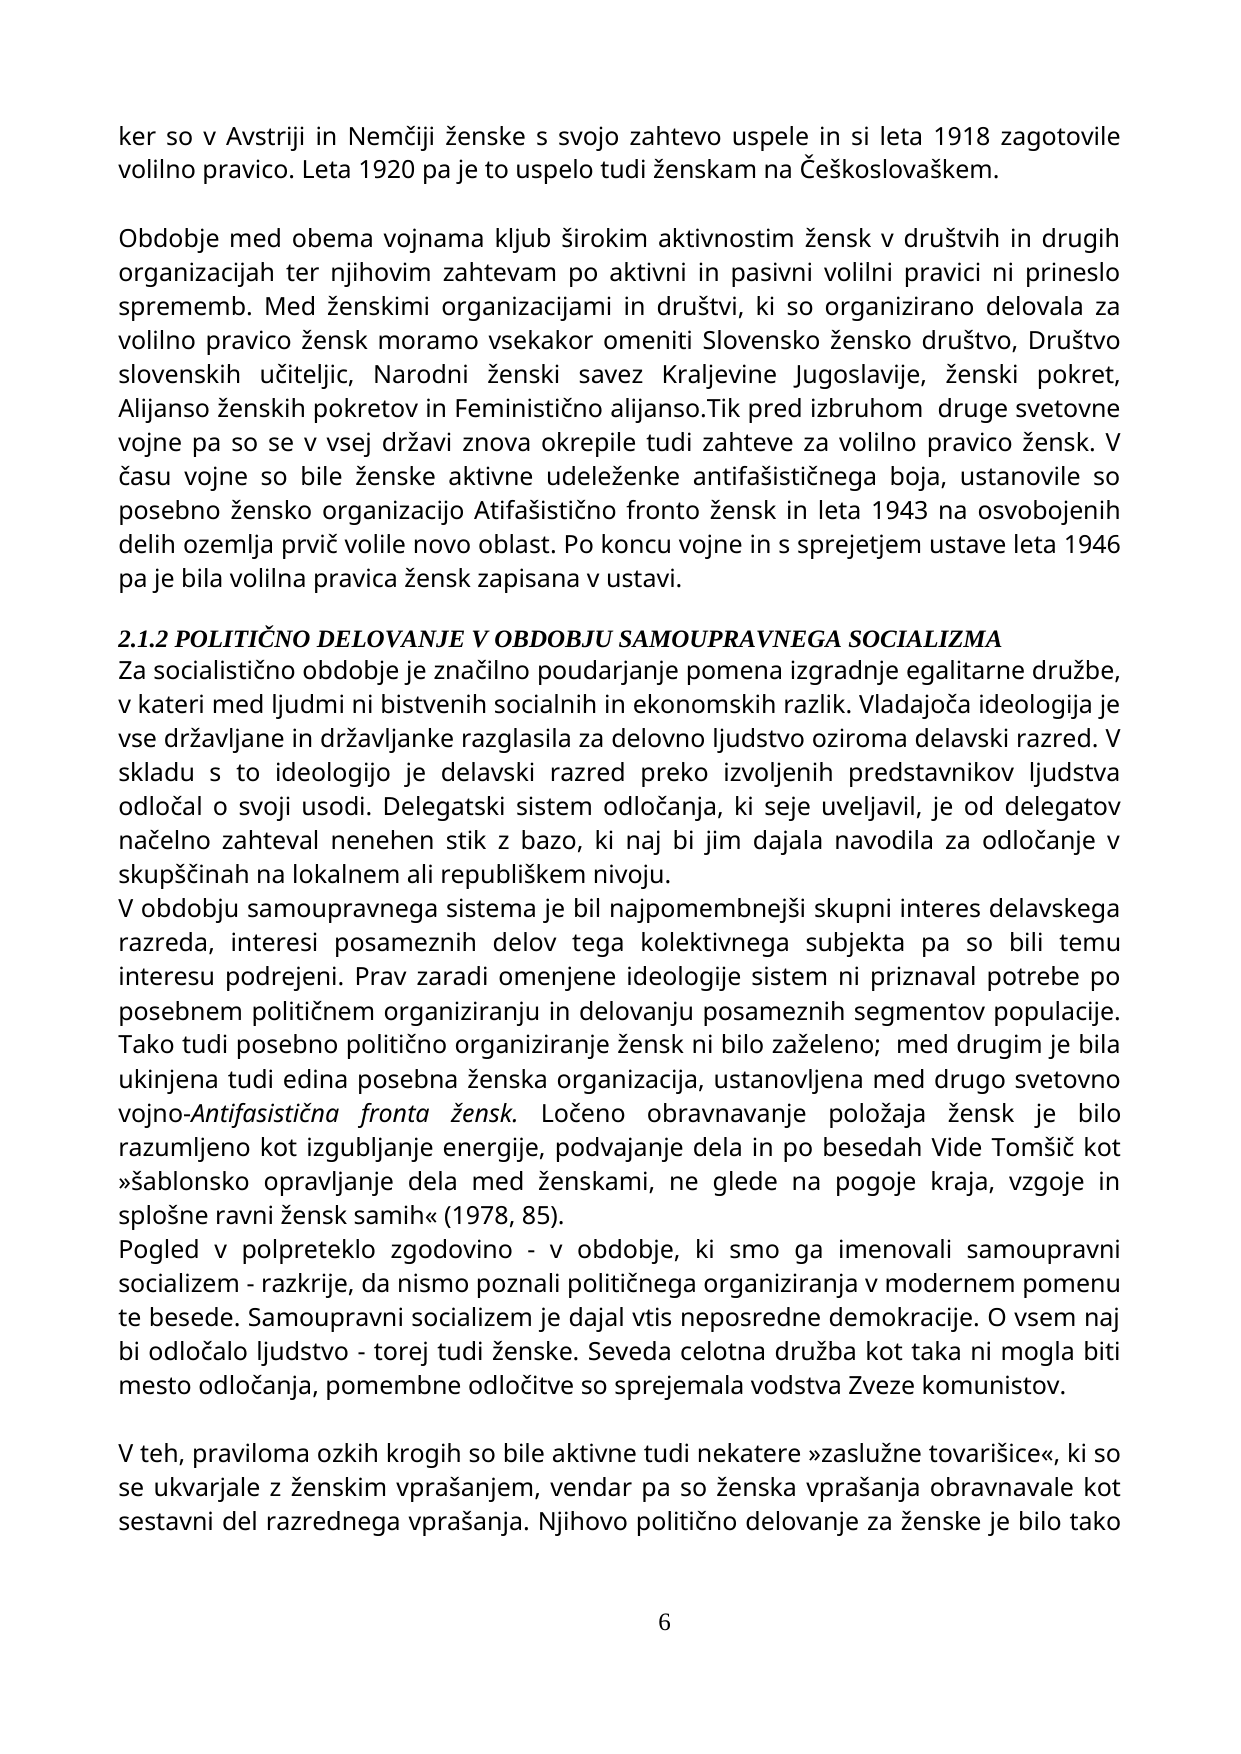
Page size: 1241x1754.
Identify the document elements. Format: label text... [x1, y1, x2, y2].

text V teh, praviloma ozkih krogih so bile aktivne tudi nekatere »zaslužne tovarišice«, ki so se ukvarjale z ženskim vprašanjem, vendar pa so ženska vprašanja obravnavale kot sestavni del razrednega vprašanja. Njihovo politično delovanje za ženske je bilo tako [118, 1436, 1122, 1538]
text Obdobje med obema vojnama kljub širokim aktivnostim žensk v društvih in drugih organizacijah ter njihovim zahtevam po aktivni in pasivni volilni pravici ni prineslo sprememb. Med ženskimi organizacijami in društvi, ki so organizirano delovala za volilno pravico žensk moramo vsekakor omeniti Slovensko žensko društvo, Društvo slovenskih učiteljic, Narodni ženski savez Kraljevine Jugoslavije, ženski pokret, Alijanso ženskih pokretov in Feministično alijanso.Tik pred izbruhom druge svetovne vojne pa so se v vsej državi znova okrepile tudi zahteve za volilno pravico žensk. V času vojne so bile ženske aktivne udeleženke antifašističnega boja, ustanovile so posebno žensko organizacijo Atifašistično fronto žensk in leta 1943 na osvobojenih delih ozemlja prvič volile novo oblast. Po koncu vojne in s sprejetjem ustave leta 1946 pa je bila volilna pravica žensk zapisana v ustavi. [118, 220, 1122, 595]
text Za socialistično obdobje je značilno poudarjanje pomena izgradnje egalitarne družbe, v kateri med ljudmi ni bistvenih socialnih in ekonomskih razlik. Vladajoča ideologija je vse državljane in državljanke razglasila za delovno ljudstvo oziroma delavski razred. V skladu s to ideologijo je delavski razred preko izvoljenih predstavnikov ljudstva odločal o svoji usodi. Delegatski sistem odločanja, ki seje uveljavil, je od delegatov načelno zahteval nenehen stik z bazo, ki naj bi jim dajala navodila za odločanje v skupščinah na lokalnem ali republiškem nivoju. [118, 652, 1122, 891]
text Pogled v polpreteklo zgodovino - v obdobje, ki smo ga imenovali samoupravni socializem - razkrije, da nismo poznali političnega organiziranja v modernem pomenu te besede. Samoupravni socializem je dajal vtis neposredne demokracije. O vsem naj bi odločalo ljudstvo - torej tudi ženske. Seveda celotna družba kot taka ni mogla biti mesto odločanja, pomembne odločitve so sprejemala vodstva Zveze komunistov. [118, 1232, 1122, 1402]
text V obdobju samoupravnega sistema je bil najpomembnejši skupni interes delavskega razreda, interesi posameznih delov tega kolektivnega subjekta pa so bili temu interesu podrejeni. Prav zaradi omenjene ideologije sistem ni priznaval potrebe po posebnem političnem organiziranju in delovanju posameznih segmentov populacije. Tako tudi posebno politično organiziranje žensk ni bilo zaželeno; med drugim je bila ukinjena tudi edina posebna ženska organizacija, ustanovljena med drugo svetovno vojno-Antifasistična fronta žensk. Ločeno obravnavanje položaja žensk je bilo razumljeno kot izgubljanje energije, podvajanje dela in po besedah Vide Tomšič kot »šablonsko opravljanje dela med ženskami, ne glede na pogoje kraja, vzgoje in splošne ravni žensk samih« (1978, 85). [118, 891, 1122, 1232]
text ker so v Avstriji in Nemčiji ženske s svojo zahtevo uspele in si leta 1918 zagotovile volilno pravico. Leta 1920 pa je to uspelo tudi ženskam na Češkoslovaškem. [118, 118, 1122, 186]
subtitle 2.1.2 POLITIČNO DELOVANJE V OBDOBJU SAMOUPRAVNEGA SOCIALIZMA [118, 624, 1122, 652]
